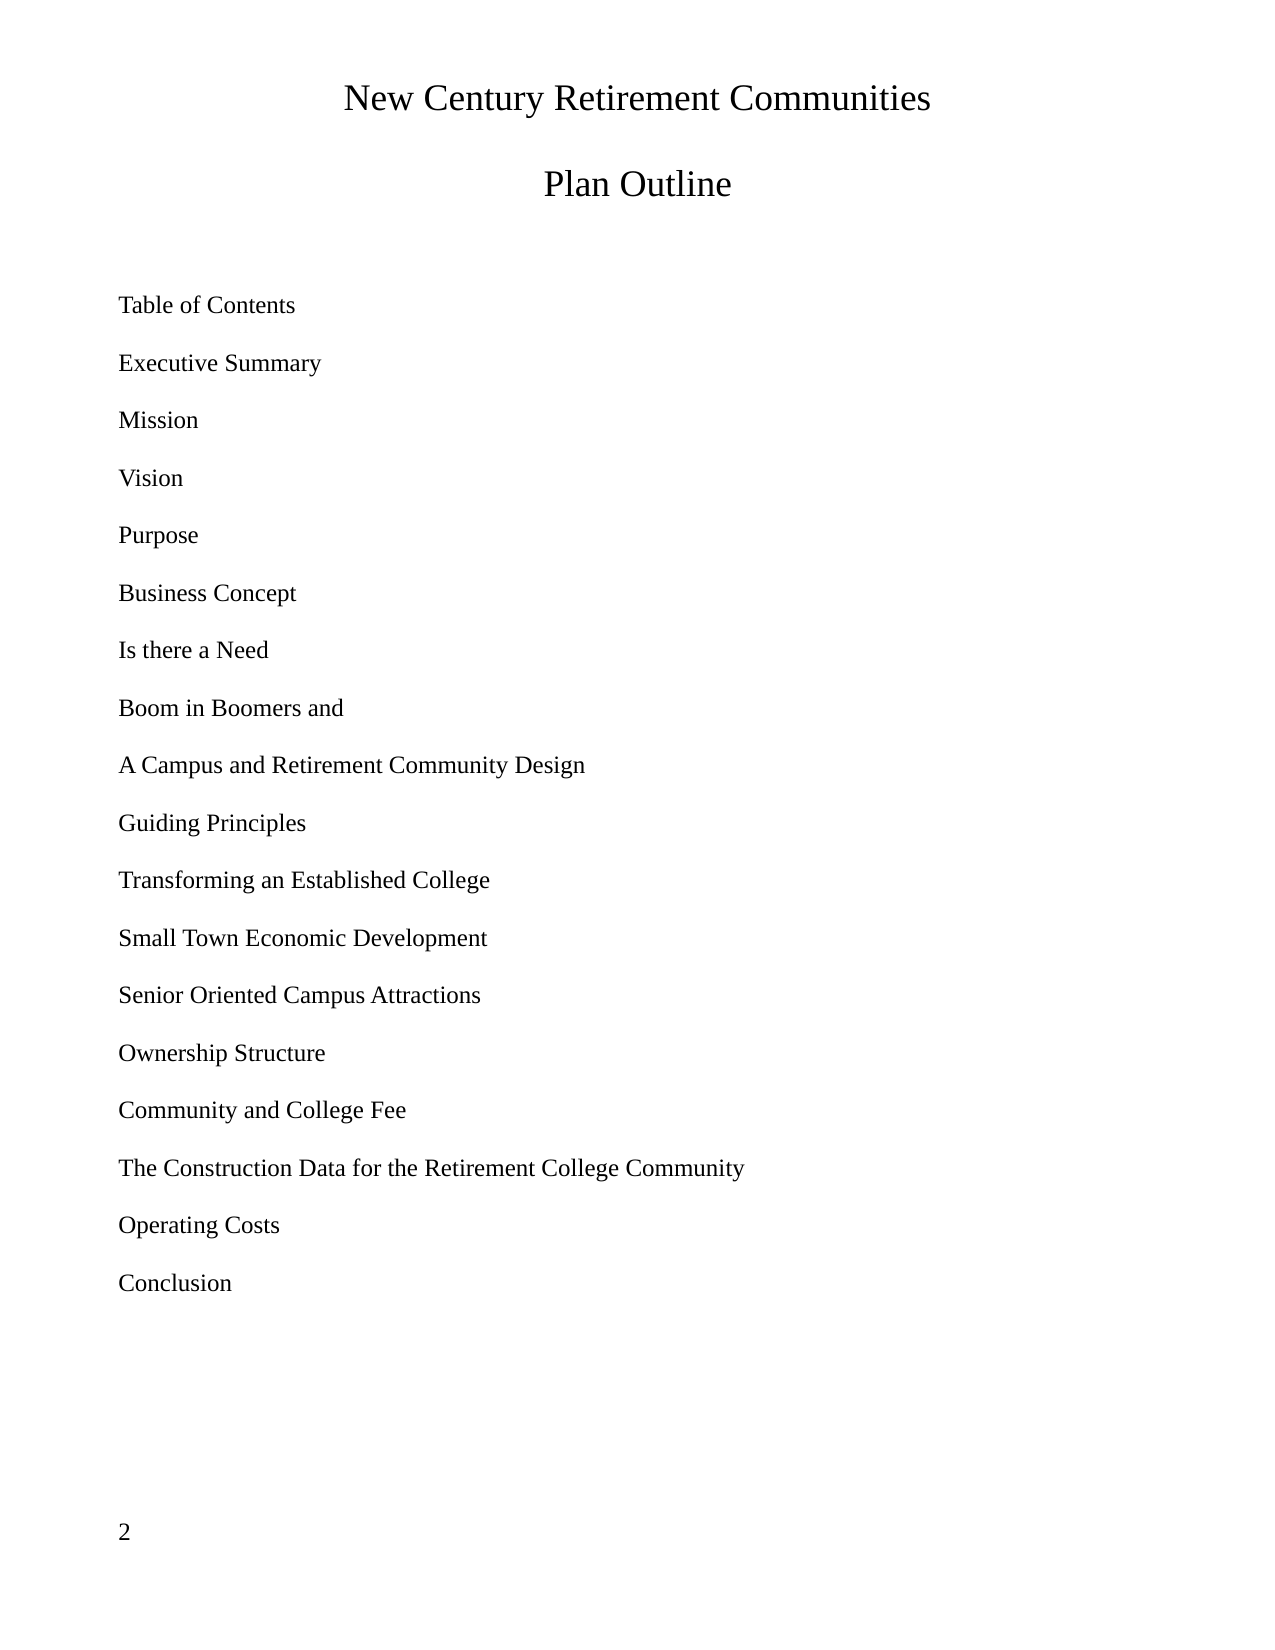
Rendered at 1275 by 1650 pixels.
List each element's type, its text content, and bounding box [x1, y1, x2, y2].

text Purpose [118, 521, 1157, 549]
text A Campus and Retirement Community Design [118, 751, 1157, 779]
text Senior Oriented Campus Attractions [118, 981, 1157, 1009]
text Transforming an Established College [118, 866, 1157, 894]
text Small Town Economic Development [118, 923, 1157, 952]
text Operating Costs [118, 1211, 1157, 1239]
text The Construction Data for the Retirement College Community [118, 1153, 1157, 1182]
text Vision [118, 463, 1157, 492]
text Executive Summary [118, 348, 1157, 377]
text Is there a Need [118, 636, 1157, 664]
text New Century Retirement Communities [118, 75, 1157, 118]
text Plan Outline [118, 161, 1157, 204]
text Guiding Principles [118, 808, 1157, 837]
text Ownership Structure [118, 1038, 1157, 1067]
text Conclusion [118, 1268, 1157, 1297]
text Business Concept [118, 578, 1157, 607]
text Mission [118, 406, 1157, 434]
text Boom in Boomers and [118, 693, 1157, 722]
text Community and College Fee [118, 1096, 1157, 1124]
text Table of Contents [118, 291, 1157, 319]
